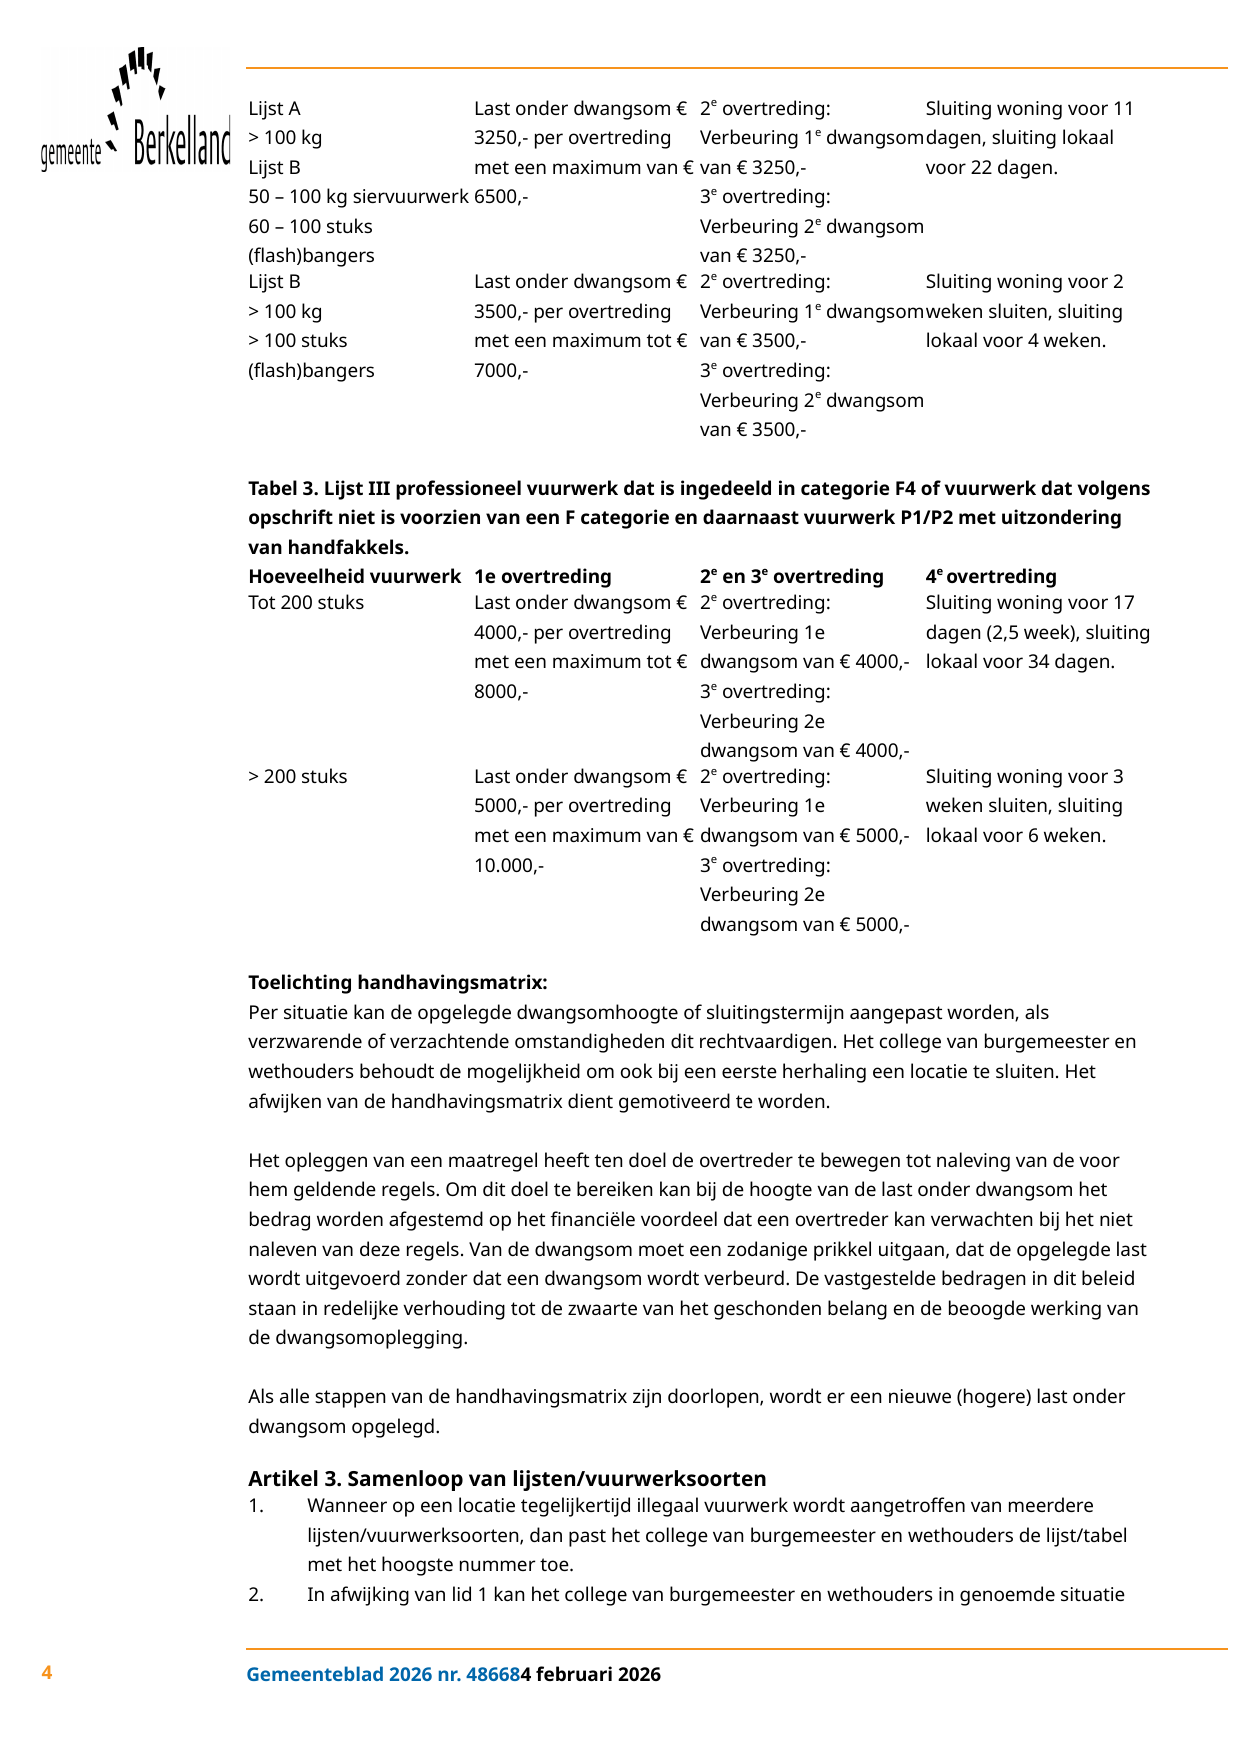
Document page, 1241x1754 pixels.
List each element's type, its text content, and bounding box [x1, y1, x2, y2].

table_cell Last onder dwangsom € 4000,- per overtreding met een maximum tot € 8000,- [474, 590, 700, 763]
table_cell Sluiting woning voor 11 dagen, sluiting lokaal voor 22 dagen. [926, 95, 1152, 268]
table_cell 2e overtreding: Verbeuring 1e dwangsom van € 5000,- 3e overtreding: Verbeuring 2e dwangsom van € 5000,- [700, 763, 926, 937]
list In afwijking van lid 1 kan het college van burgemeester en wethouders in genoemde situatie [248, 1581, 1152, 1607]
list Wanneer op een locatie tegelijkertijd illegaal vuurwerk wordt aangetroffen van meerdere lijsten/vuurwerksoorten, dan past het college van burgemeester en wethouders de lijst/tabel met het hoogste nummer toe. [248, 1492, 1152, 1577]
table_cell Sluiting woning voor 3 weken sluiten, sluiting lokaal voor 6 weken. [926, 763, 1152, 937]
text Per situatie kan de opgelegde dwangsomhoogte of sluitingstermijn aangepast worden, als verzwarende of verzachtende omstandigheden dit rechtvaardigen. Het college van burgemeester en wethouders behoudt de mogelijkheid om ook bij een eerste herhaling een locatie te sluiten. Het afwijken van de handhavingsmatrix dient gemotiveerd te worden. [248, 999, 1152, 1114]
table_cell 2e overtreding: Verbeuring 1e dwangsom van € 3500,- 3e overtreding: Verbeuring 2e dwangsom van € 3500,- [700, 269, 926, 442]
table_cell > 200 stuks [248, 763, 474, 937]
picture [41, 47, 231, 172]
table_cell Last onder dwangsom € 3250,- per overtreding met een maximum van € 6500,- [474, 95, 700, 268]
table_header Hoeveelheid vuurwerk [248, 564, 474, 589]
table_cell 2e overtreding: Verbeuring 1e dwangsom van € 3250,- 3e overtreding: Verbeuring 2e dwangsom van € 3250,- [700, 95, 926, 268]
table_cell Sluiting woning voor 17 dagen (2,5 week), sluiting lokaal voor 34 dagen. [926, 590, 1152, 763]
table_cell Last onder dwangsom € 5000,- per overtreding met een maximum van € 10.000,- [474, 763, 700, 937]
text Tabel 3. Lijst III professioneel vuurwerk dat is ingedeeld in categorie F4 of vuurwerk dat volgens opschrift niet is voorzien van een F categorie en daarnaast vuurwerk P1/P2 met uitzondering van handfakkels. [248, 475, 1152, 560]
table_header 1e overtreding [474, 564, 700, 589]
text Als alle stappen van de handhavingsmatrix zijn doorlopen, wordt er een nieuwe (hogere) last onder dwangsom opgelegd. [248, 1384, 1152, 1439]
table_cell Last onder dwangsom € 3500,- per overtreding met een maximum tot € 7000,- [474, 269, 700, 442]
table_cell Lijst B > 100 kg > 100 stuks (flash)bangers [248, 269, 474, 442]
table_cell Sluiting woning voor 2 weken sluiten, sluiting lokaal voor 4 weken. [926, 269, 1152, 442]
table_cell Lijst A > 100 kg Lijst B 50 – 100 kg siervuurwerk 60 – 100 stuks (flash)bangers [248, 95, 474, 268]
text Toelichting handhavingsmatrix: [248, 969, 1152, 995]
table_cell Tot 200 stuks [248, 590, 474, 763]
text Artikel 3. Samenloop van lijsten/vuurwerksoorten [248, 1464, 1152, 1492]
text Het opleggen van een maatregel heeft ten doel de overtreder te bewegen tot naleving van de voor hem geldende regels. Om dit doel te bereiken kan bij de hoogte van de last onder dwangsom het bedrag worden afgestemd op het financiële voordeel dat een overtreder kan verwachten bij het niet naleven van deze regels. Van de dwangsom moet een zodanige prikkel uitgaan, dat de opgelegde last wordt uitgevoerd zonder dat een dwangsom wordt verbeurd. De vastgestelde bedragen in dit beleid staan in redelijke verhouding tot de zwaarte van het geschonden belang en de beoogde werking van de dwangsomoplegging. [248, 1147, 1152, 1350]
table_header 2e en 3e overtreding [700, 564, 926, 589]
table_cell 2e overtreding: Verbeuring 1e dwangsom van € 4000,- 3e overtreding: Verbeuring 2e dwangsom van € 4000,- [700, 590, 926, 763]
table_header 4e overtreding [926, 564, 1152, 589]
